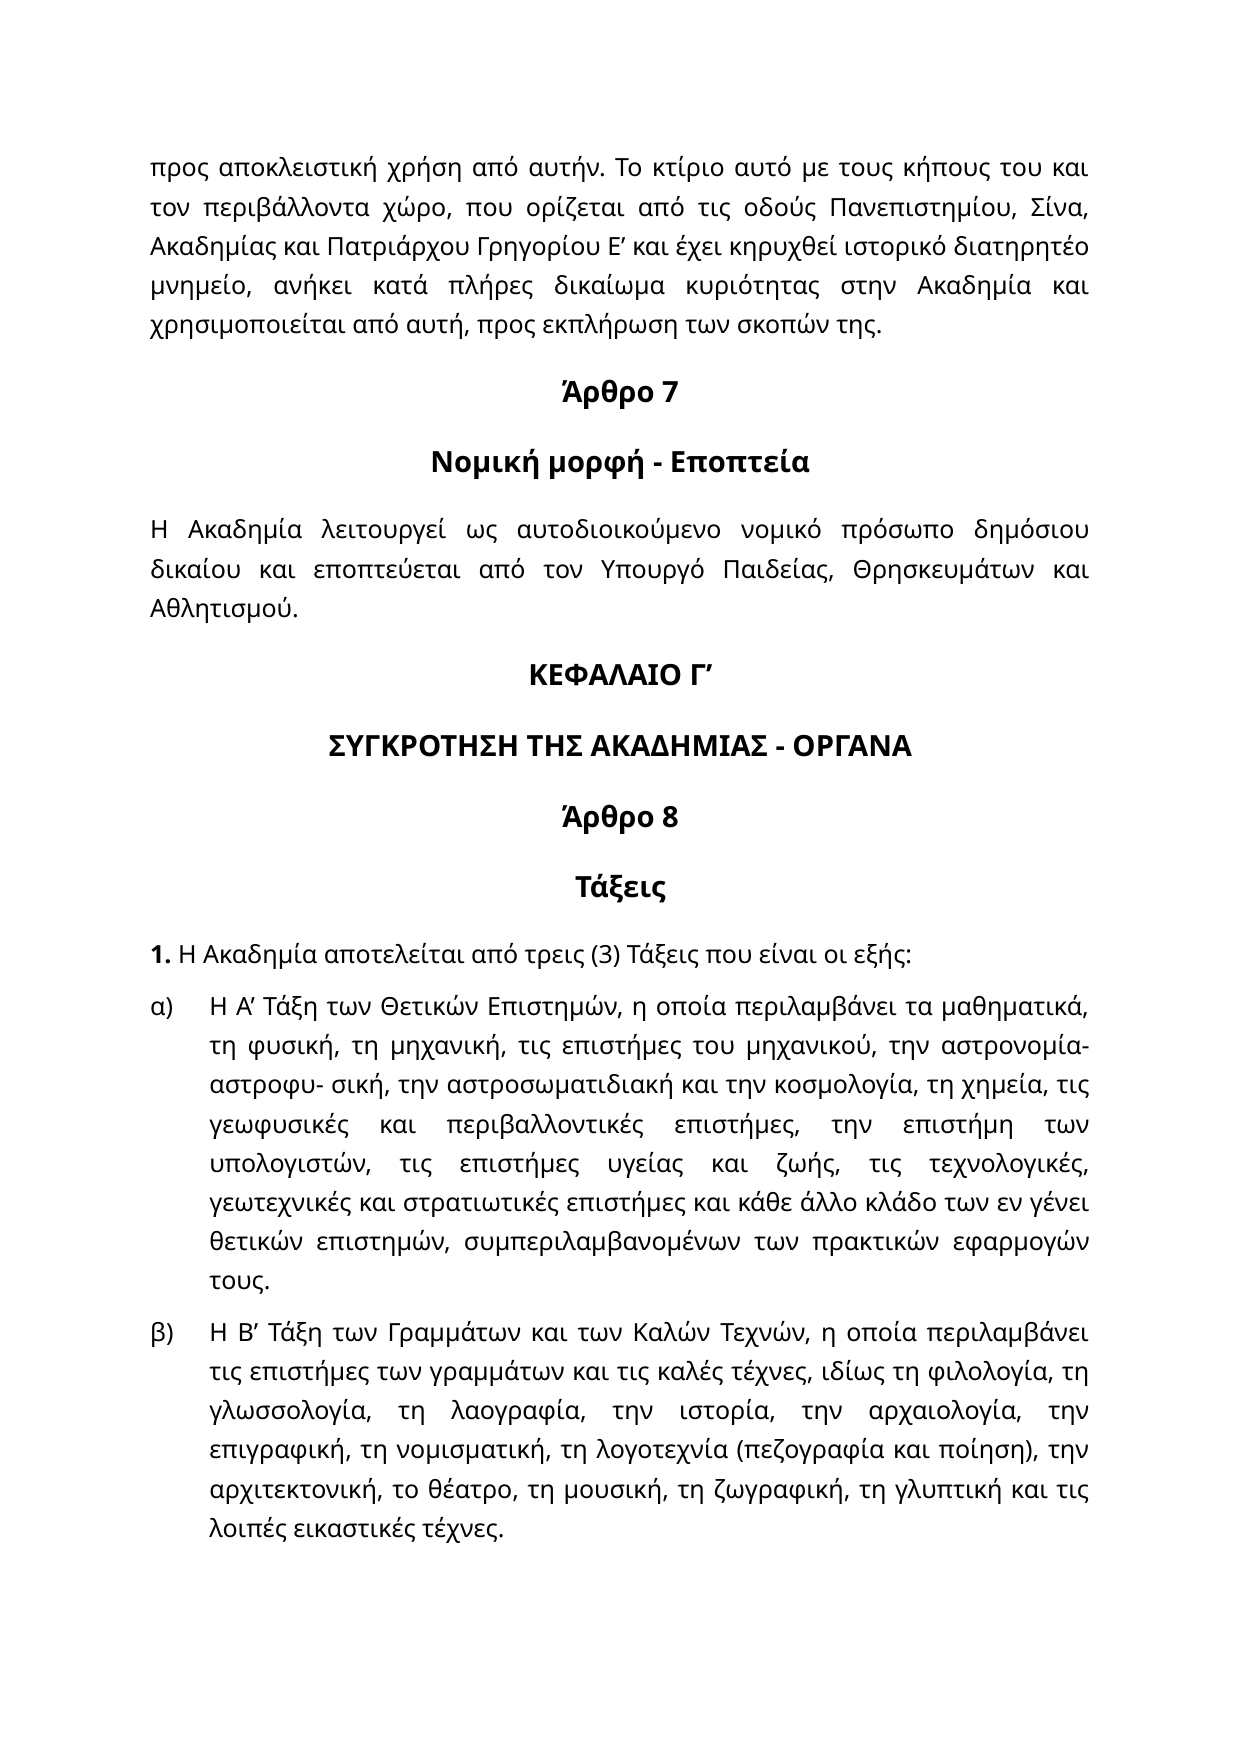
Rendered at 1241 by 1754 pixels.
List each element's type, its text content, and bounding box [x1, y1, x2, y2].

subtitle ΚΕΦΑΛΑΙΟ Γ’ [150, 654, 1090, 694]
subtitle Τάξεις [150, 866, 1090, 906]
list β) Η B’ Τάξη των Γραμμάτων και των Καλών Τεχνών, η οποία περιλαμβάνει τις επιστήμες των γραμμάτων και τις καλές τέχνες, ιδίως τη φιλολογία, τη γλωσσολογία, τη λαογραφία, την ιστορία, την αρχαιολογία, την επιγραφική, τη νομισματική, τη λογοτεχνία (πεζογραφία και ποίηση), την αρχιτεκτονική, το θέατρο, τη μουσική, τη ζωγραφική, τη γλυπτική και τις λοιπές εικαστικές τέχνες. [150, 1314, 1090, 1544]
text 1. Η Ακαδημία αποτελείται από τρεις (3) Τάξεις που είναι οι εξής: [150, 937, 1090, 971]
subtitle ΣΥΓΚΡΟΤΗΣΗ ΤΗΣ ΑΚΑΔΗΜΙΑΣ - ΟΡΓΑΝΑ [150, 725, 1090, 765]
subtitle Άρθρο 8 [150, 796, 1090, 836]
text προς αποκλειστική χρήση από αυτήν. Το κτίριο αυτό με τους κήπους του και τον περιβάλλοντα χώρο, που ορίζεται από τις οδούς Πανεπιστημίου, Σίνα, Ακαδημίας και Πατριάρχου Γρηγορίου Ε’ και έχει κηρυχθεί ιστορικό διατηρητέο μνημείο, ανήκει κατά πλήρες δικαίωμα κυριότητας στην Ακαδημία και χρησιμοποιείται από αυτή, προς εκπλήρωση των σκοπών της. [150, 150, 1090, 341]
subtitle Άρθρο 7 [150, 371, 1090, 411]
subtitle Νομική μορφή - Εποπτεία [150, 441, 1090, 481]
list α) Η Α’ Τάξη των Θετικών Επιστημών, η οποία περιλαμβάνει τα μαθηματικά, τη φυσική, τη μηχανική, τις επιστήμες του μηχανικού, την αστρονομία-αστροφυ- σική, την αστροσωματιδιακή και την κοσμολογία, τη χημεία, τις γεωφυσικές και περιβαλλοντικές επιστήμες, την επιστήμη των υπολογιστών, τις επιστήμες υγείας και ζωής, τις τεχνολογικές, γεωτεχνικές και στρατιωτικές επιστήμες και κάθε άλλο κλάδο των εν γένει θετικών επιστημών, συμπεριλαμβανομένων των πρακτικών εφαρμογών τους. [150, 989, 1090, 1297]
text Η Ακαδημία λειτουργεί ως αυτοδιοικούμενο νομικό πρόσωπο δημόσιου δικαίου και εποπτεύεται από τον Υπουργό Παιδείας, Θρησκευμάτων και Αθλητισμού. [150, 512, 1090, 624]
